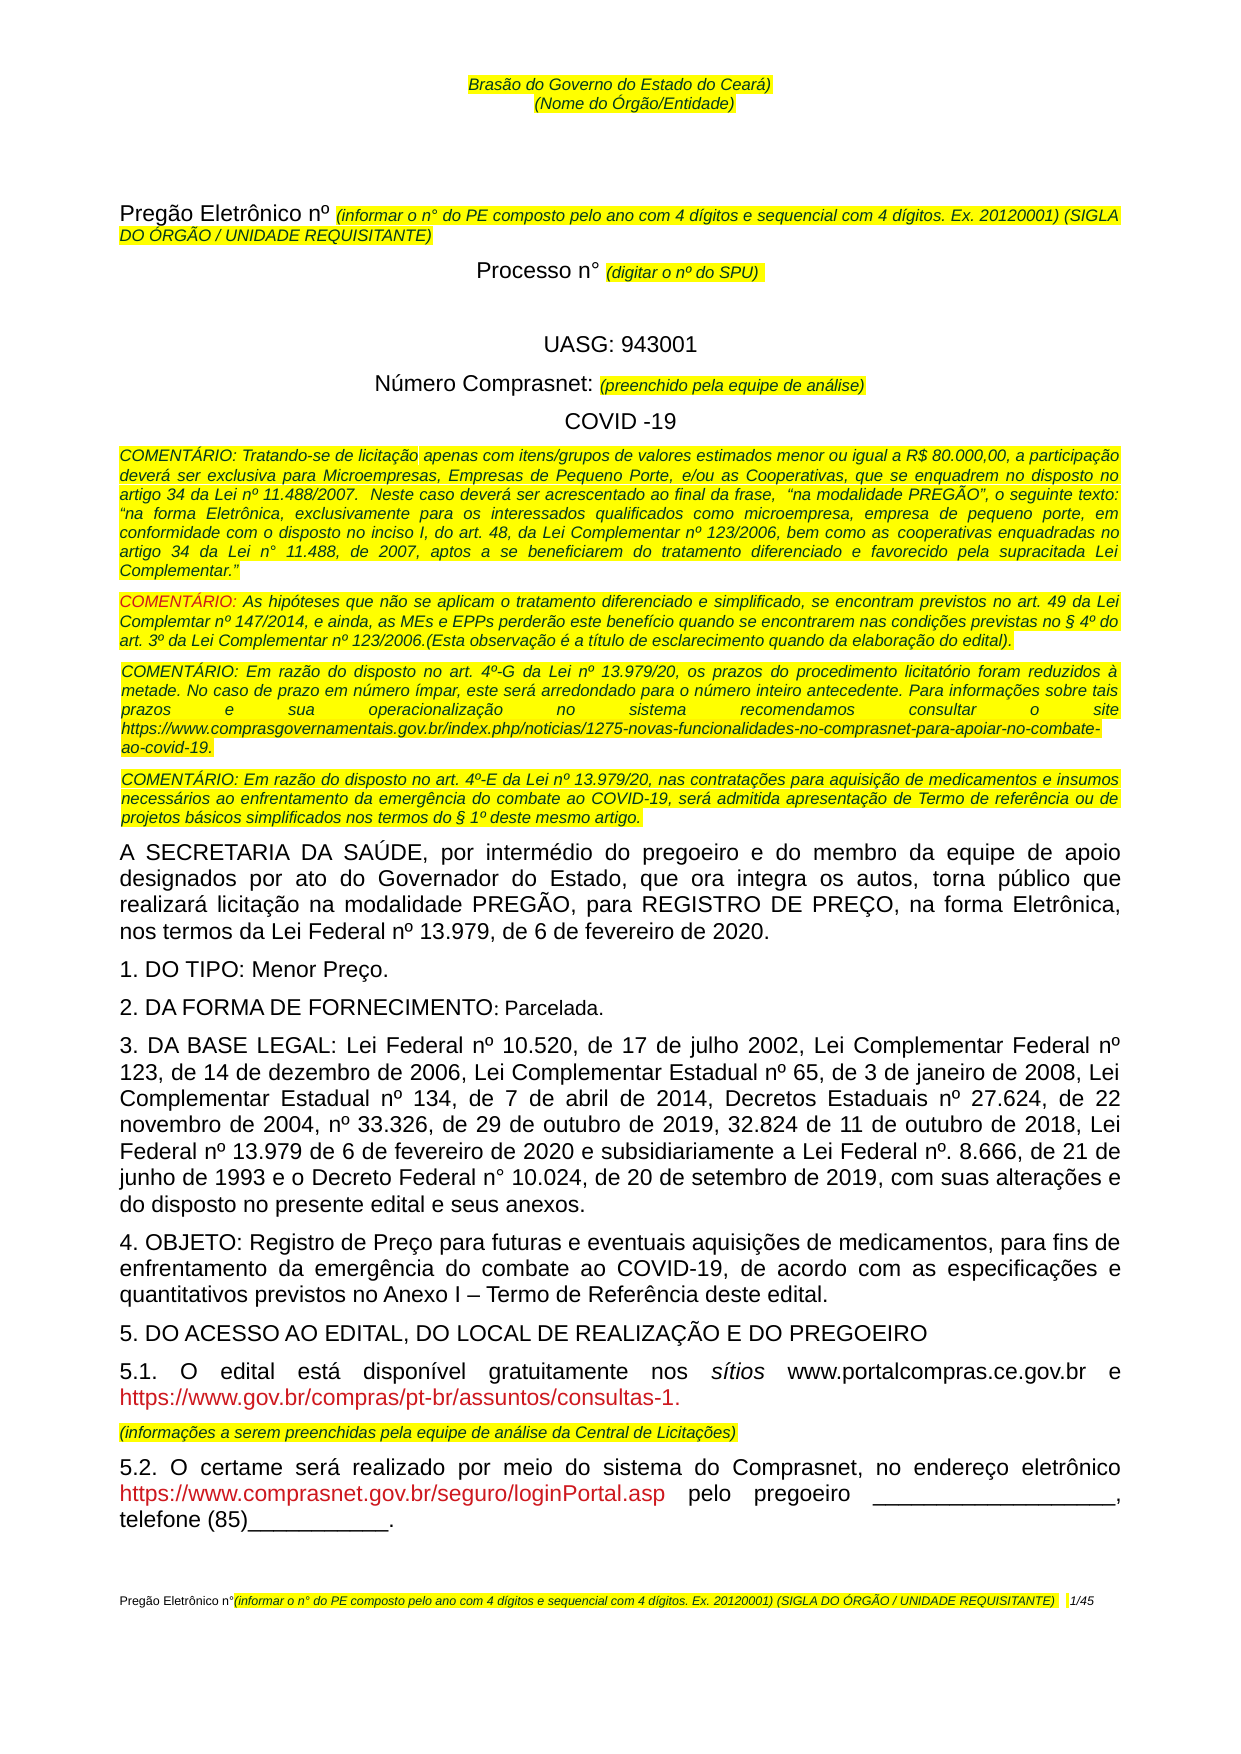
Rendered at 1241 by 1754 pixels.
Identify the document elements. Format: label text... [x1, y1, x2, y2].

text Pregão Eletrônico nº (informar o n° do PE composto pelo ano com 4 dígitos e sequencial com 4 dígitos. Ex. 20120001) (SIGLA DO ÓRGÃO / UNIDADE REQUISITANTE) [119, 200, 1121, 245]
text COMENTÁRIO: Em razão do disposto no art. 4º-E da Lei nº 13.979/20, nas contratações para aquisição de medicamentos e insumos necessários ao enfrentamento da emergência do combate ao COVID-19, será admitida apresentação de Termo de referência ou de projetos básicos simplificados nos termos do § 1º deste mesmo artigo. [121, 769, 1121, 827]
text COVID -19 [119, 408, 1121, 434]
text (informações a serem preenchidas pela equipe de análise da Central de Licitações) [119, 1422, 1121, 1442]
text 5. DO ACESSO AO EDITAL, DO LOCAL DE REALIZAÇÃO E DO PREGOEIRO [119, 1320, 1121, 1346]
text COMENTÁRIO: Em razão do disposto no art. 4º-G da Lei nº 13.979/20, os prazos do procedimento licitatório foram reduzidos à metade. No caso de prazo em número ímpar, este será arredondado para o número inteiro antecedente. Para informações sobre tais prazos e sua operacionalização no sistema recomendamos consultar o site https://www.comprasgovernamentais.gov.br/index.php/noticias/1275-novas-funcionalidades-no-comprasnet-para-apoiar-no-combate-ao-covid-19. [121, 662, 1121, 757]
text Processo n° (digitar o nº do SPU) [119, 257, 1121, 284]
text 3. DA BASE LEGAL: Lei Federal nº 10.520, de 17 de julho 2002, Lei Complementar Federal nº 123, de 14 de dezembro de 2006, Lei Complementar Estadual nº 65, de 3 de janeiro de 2008, Lei Complementar Estadual nº 134, de 7 de abril de 2014, Decretos Estaduais nº 27.624, de 22 novembro de 2004, nº 33.326, de 29 de outubro de 2019, 32.824 de 11 de outubro de 2018, Lei Federal nº 13.979 de 6 de fevereiro de 2020 e subsidiariamente a Lei Federal nº. 8.666, de 21 de junho de 1993 e o Decreto Federal n° 10.024, de 20 de setembro de 2019, com suas alterações e do disposto no presente edital e seus anexos. [119, 1032, 1121, 1217]
text 1. DO TIPO: Menor Preço. [119, 956, 1121, 982]
text UASG: 943001 [119, 331, 1121, 358]
text Número Comprasnet: (preenchido pela equipe de análise) [119, 370, 1121, 396]
text 4. OBJETO: Registro de Preço para futuras e eventuais aquisições de medicamentos, para fins de enfrentamento da emergência do combate ao COVID-19, de acordo com as especificações e quantitativos previstos no Anexo I – Termo de Referência deste edital. [119, 1229, 1121, 1308]
text COMENTÁRIO: As hipóteses que não se aplicam o tratamento diferenciado e simplificado, se encontram previstos no art. 49 da Lei Complemtar nº 147/2014, e ainda, as MEs e EPPs perderão este benefício quando se encontrarem nas condições previstas no § 4º do art. 3º da Lei Complementar nº 123/2006.(Esta observação é a título de esclarecimento quando da elaboração do edital). [119, 592, 1121, 650]
text A SECRETARIA DA SAÚDE, por intermédio do pregoeiro e do membro da equipe de apoio designados por ato do Governador do Estado, que ora integra os autos, torna público que realizará licitação na modalidade PREGÃO, para REGISTRO DE PREÇO, na forma Eletrônica, nos termos da Lei Federal nº 13.979, de 6 de fevereiro de 2020. [119, 839, 1121, 944]
text COMENTÁRIO: Tratando-se de licitação apenas com itens/grupos de valores estimados menor ou igual a R$ 80.000,00, a participação deverá ser exclusiva para Microempresas, Empresas de Pequeno Porte, e/ou as Cooperativas, que se enquadrem no disposto no artigo 34 da Lei nº 11.488/2007. Neste caso deverá ser acrescentado ao final da frase, “na modalidade PREGÃO”, o seguinte texto: “na forma Eletrônica, exclusivamente para os interessados qualificados como microempresa, empresa de pequeno porte, em conformidade com o disposto no inciso I, do art. 48, da Lei Complementar nº 123/2006, bem como as cooperativas enquadradas no artigo 34 da Lei n° 11.488, de 2007, aptos a se beneficiarem do tratamento diferenciado e favorecido pela supracitada Lei Complementar.” [119, 446, 1121, 580]
text 2. DA FORMA DE FORNECIMENTO: Parcelada. [119, 994, 1121, 1021]
text 5.1. O edital está disponível gratuitamente nos sítios www.portalcompras.ce.gov.br e https://www.gov.br/compras/pt-br/assuntos/consultas-1. [119, 1358, 1121, 1411]
text 5.2. O certame será realizado por meio do sistema do Comprasnet, no endereço eletrônico https://www.comprasnet.gov.br/seguro/loginPortal.asp pelo pregoeiro ___________________, telefone (85)___________. [119, 1453, 1121, 1533]
